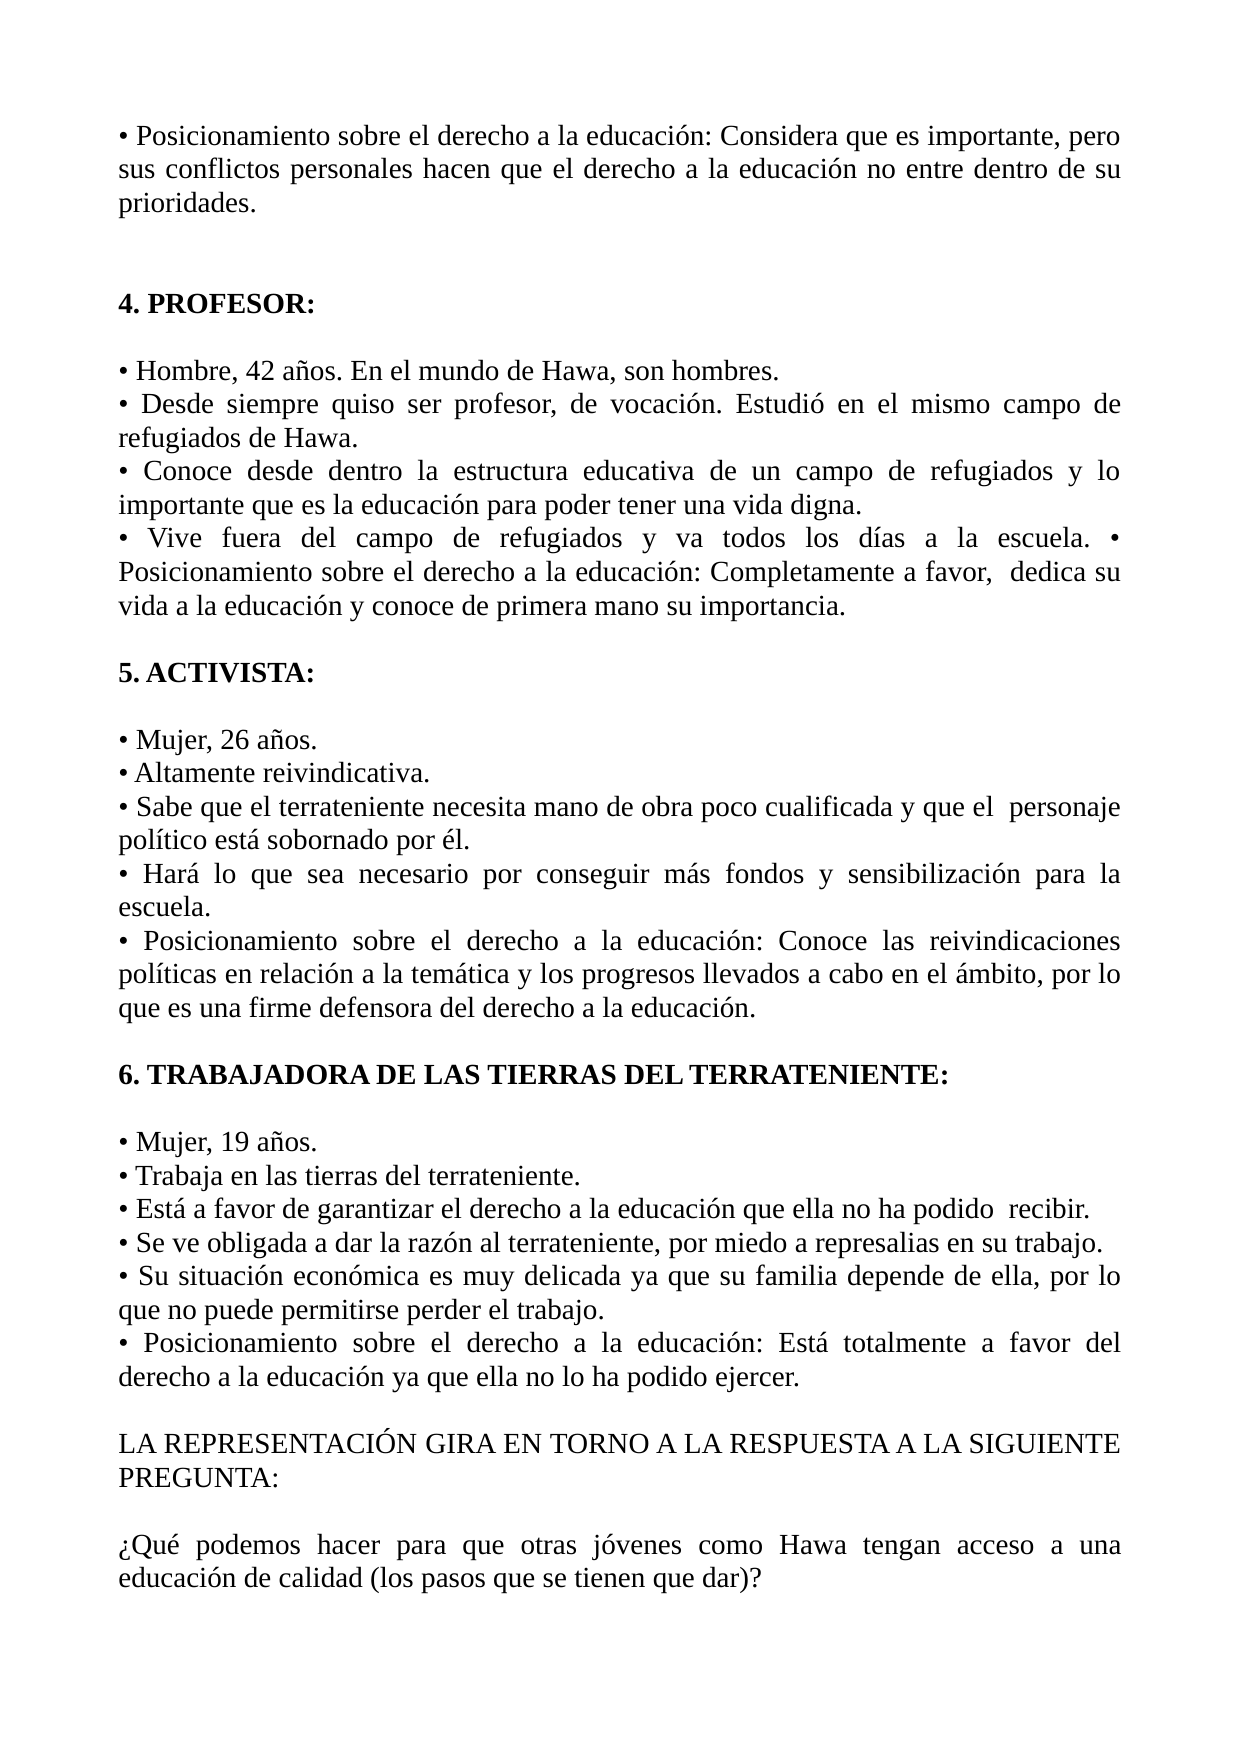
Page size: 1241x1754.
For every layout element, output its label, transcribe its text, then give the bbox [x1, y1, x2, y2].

text • Posicionamiento sobre el derecho a la educación: Está totalmente a favor del derecho a la educación ya que ella no lo ha podido ejercer. [118, 1326, 1122, 1393]
text • Altamente reivindicativa. [118, 755, 1122, 789]
text • Vive fuera del campo de refugiados y va todos los días a la escuela. • Posicionamiento sobre el derecho a la educación: Completamente a favor, dedica su vida a la educación y conoce de primera mano su importancia. [118, 521, 1122, 621]
text • Trabaja en las tierras del terrateniente. [118, 1158, 1122, 1191]
text • Mujer, 19 años. [118, 1124, 1122, 1158]
text • Su situación económica es muy delicada ya que su familia depende de ella, por lo que no puede permitirse perder el trabajo. [118, 1258, 1122, 1326]
text • Se ve obligada a dar la razón al terrateniente, por miedo a represalias en su trabajo. [118, 1225, 1122, 1258]
text • Posicionamiento sobre el derecho a la educación: Considera que es importante, pero sus conflictos personales hacen que el derecho a la educación no entre dentro de su prioridades. [118, 118, 1122, 219]
text • Hará lo que sea necesario por conseguir más fondos y sensibilización para la escuela. [118, 856, 1122, 923]
text • Mujer, 26 años. [118, 722, 1122, 755]
text • Sabe que el terrateniente necesita mano de obra poco cualificada y que el personaje político está sobornado por él. [118, 789, 1122, 856]
text 4. PROFESOR: [118, 286, 1122, 319]
text • Hombre, 42 años. En el mundo de Hawa, son hombres. [118, 353, 1122, 386]
text LA REPRESENTACIÓN GIRA EN TORNO A LA RESPUESTA A LA SIGUIENTE PREGUNTA: [118, 1426, 1122, 1493]
text • Posicionamiento sobre el derecho a la educación: Conoce las reivindicaciones políticas en relación a la temática y los progresos llevados a cabo en el ámbito, por lo que es una firme defensora del derecho a la educación. [118, 923, 1122, 1024]
text ¿Qué podemos hacer para que otras jóvenes como Hawa tengan acceso a una educación de calidad (los pasos que se tienen que dar)? [118, 1527, 1122, 1594]
text 6. TRABAJADORA DE LAS TIERRAS DEL TERRATENIENTE: [118, 1057, 1122, 1091]
text • Desde siempre quiso ser profesor, de vocación. Estudió en el mismo campo de refugiados de Hawa. [118, 386, 1122, 453]
text 5. ACTIVISTA: [118, 655, 1122, 688]
text • Está a favor de garantizar el derecho a la educación que ella no ha podido recibir. [118, 1191, 1122, 1225]
text • Conoce desde dentro la estructura educativa de un campo de refugiados y lo importante que es la educación para poder tener una vida digna. [118, 453, 1122, 521]
